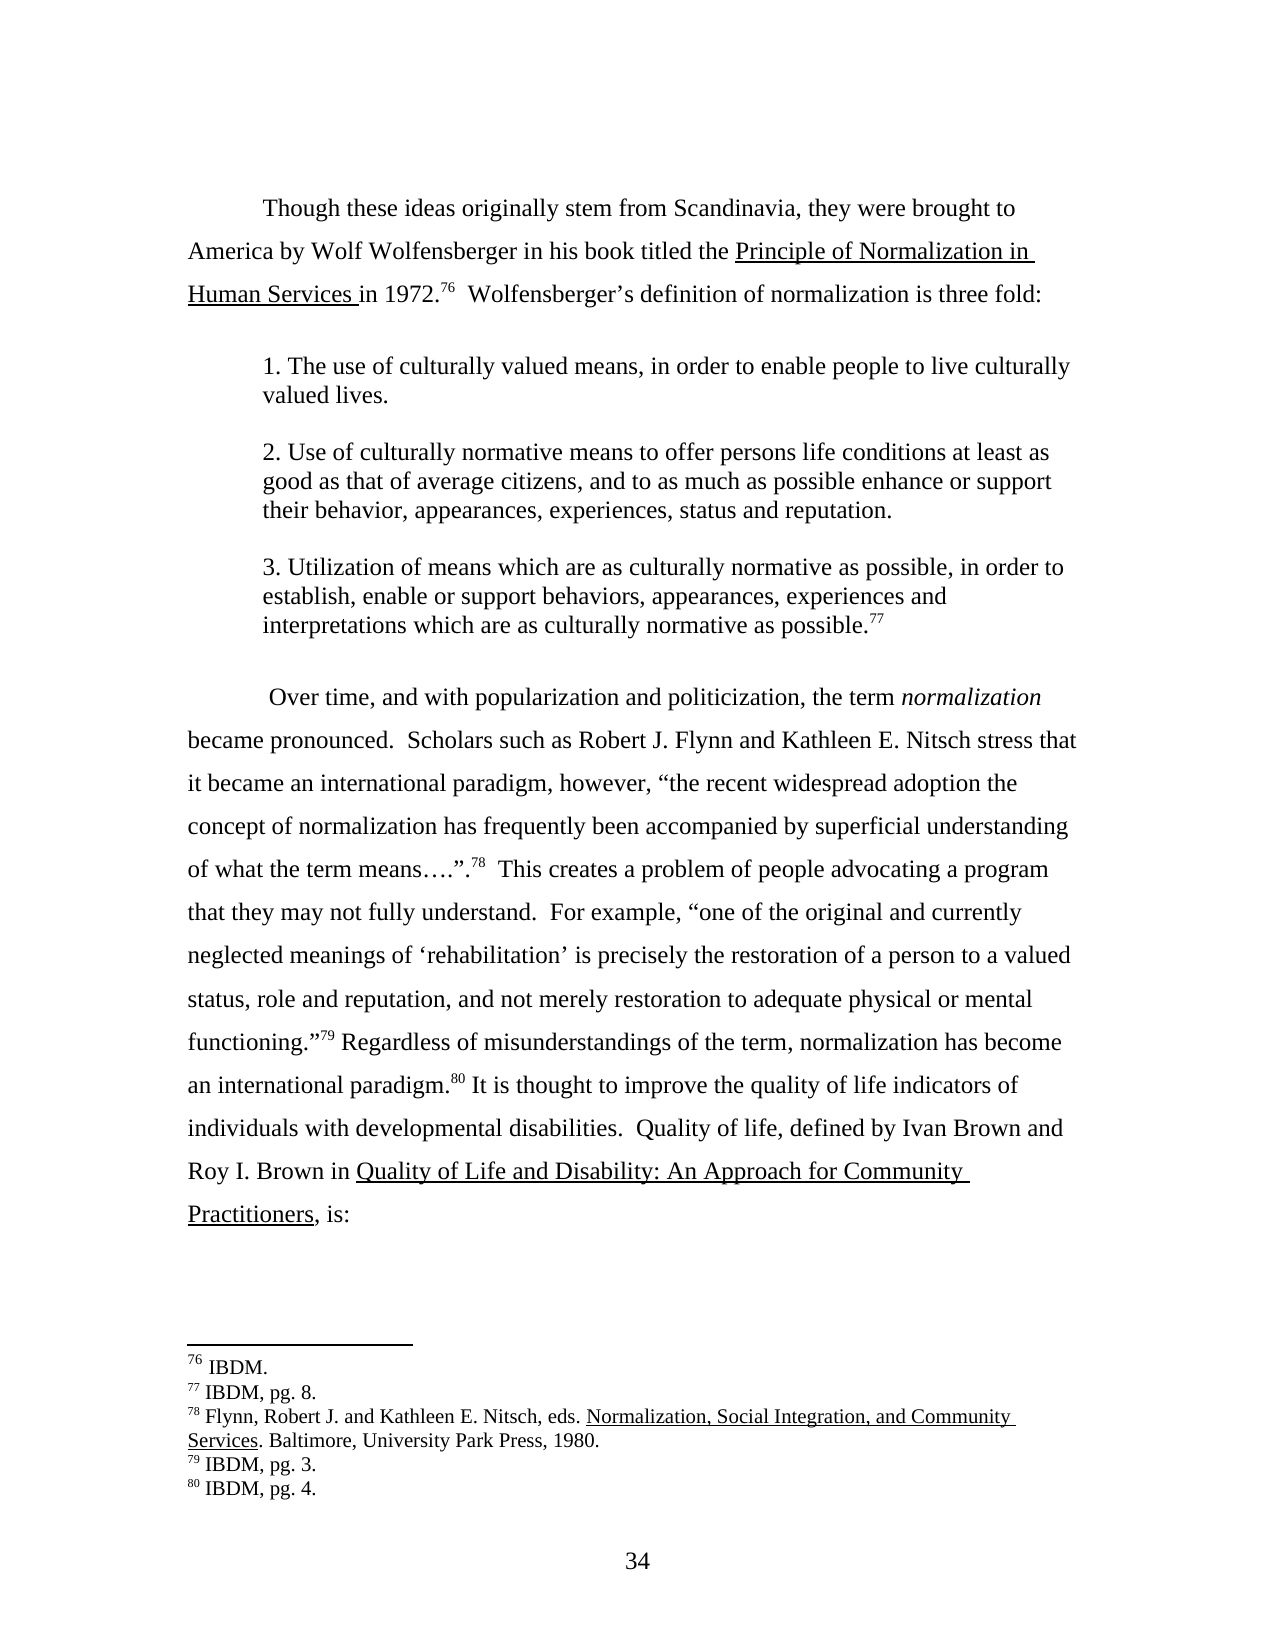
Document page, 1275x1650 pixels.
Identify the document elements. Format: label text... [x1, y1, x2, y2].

text Flynn, Robert J. and Kathleen E. Nitsch, eds. Normalization, Social Integration, and Community Services. Baltimore, University Park Press, 1980. [187, 1404, 1087, 1452]
text IBDM, pg. 8. [187, 1380, 1087, 1404]
text IBDM, pg. 3. [187, 1452, 1087, 1476]
text Though these ideas originally stem from Scandinavia, they were brought to America by Wolf Wolfensberger in his book titled the Principle of Normalization in Human Services in 1972. Wolfensberger’s definition of normalization is three fold: [187, 193, 1087, 308]
text IBDM. [187, 1351, 1087, 1380]
text 2. Use of culturally normative means to offer persons life conditions at least as good as that of average citizens, and to as much as possible enhance or support their behavior, appearances, experiences, status and reputation. [262, 437, 1087, 524]
text IBDM, pg. 4. [187, 1476, 1087, 1500]
text 3. Utilization of means which are as culturally normative as possible, in order to establish, enable or support behaviors, appearances, experiences and interpretations which are as culturally normative as possible. [262, 552, 1087, 639]
text Over time, and with popularization and politicization, the term normalization became pronounced. Scholars such as Robert J. Flynn and Kathleen E. Nitsch stress that it became an international paradigm, however, “the recent widespread adoption the concept of normalization has frequently been accompanied by superficial understanding of what the term means….”. This creates a problem of people advocating a program that they may not fully understand. For example, “one of the original and currently neglected meanings of ‘rehabilitation’ is precisely the restoration of a person to a valued status, role and reputation, and not merely restoration to adequate physical or mental functioning.” Regardless of misunderstandings of the term, normalization has become an international paradigm. It is thought to improve the quality of life indicators of individuals with developmental disabilities. Quality of life, defined by Ivan Brown and Roy I. Brown in Quality of Life and Disability: An Approach for Community Practitioners, is: [187, 682, 1087, 1228]
text 1. The use of culturally valued means, in order to enable people to live culturally valued lives. [262, 351, 1087, 409]
